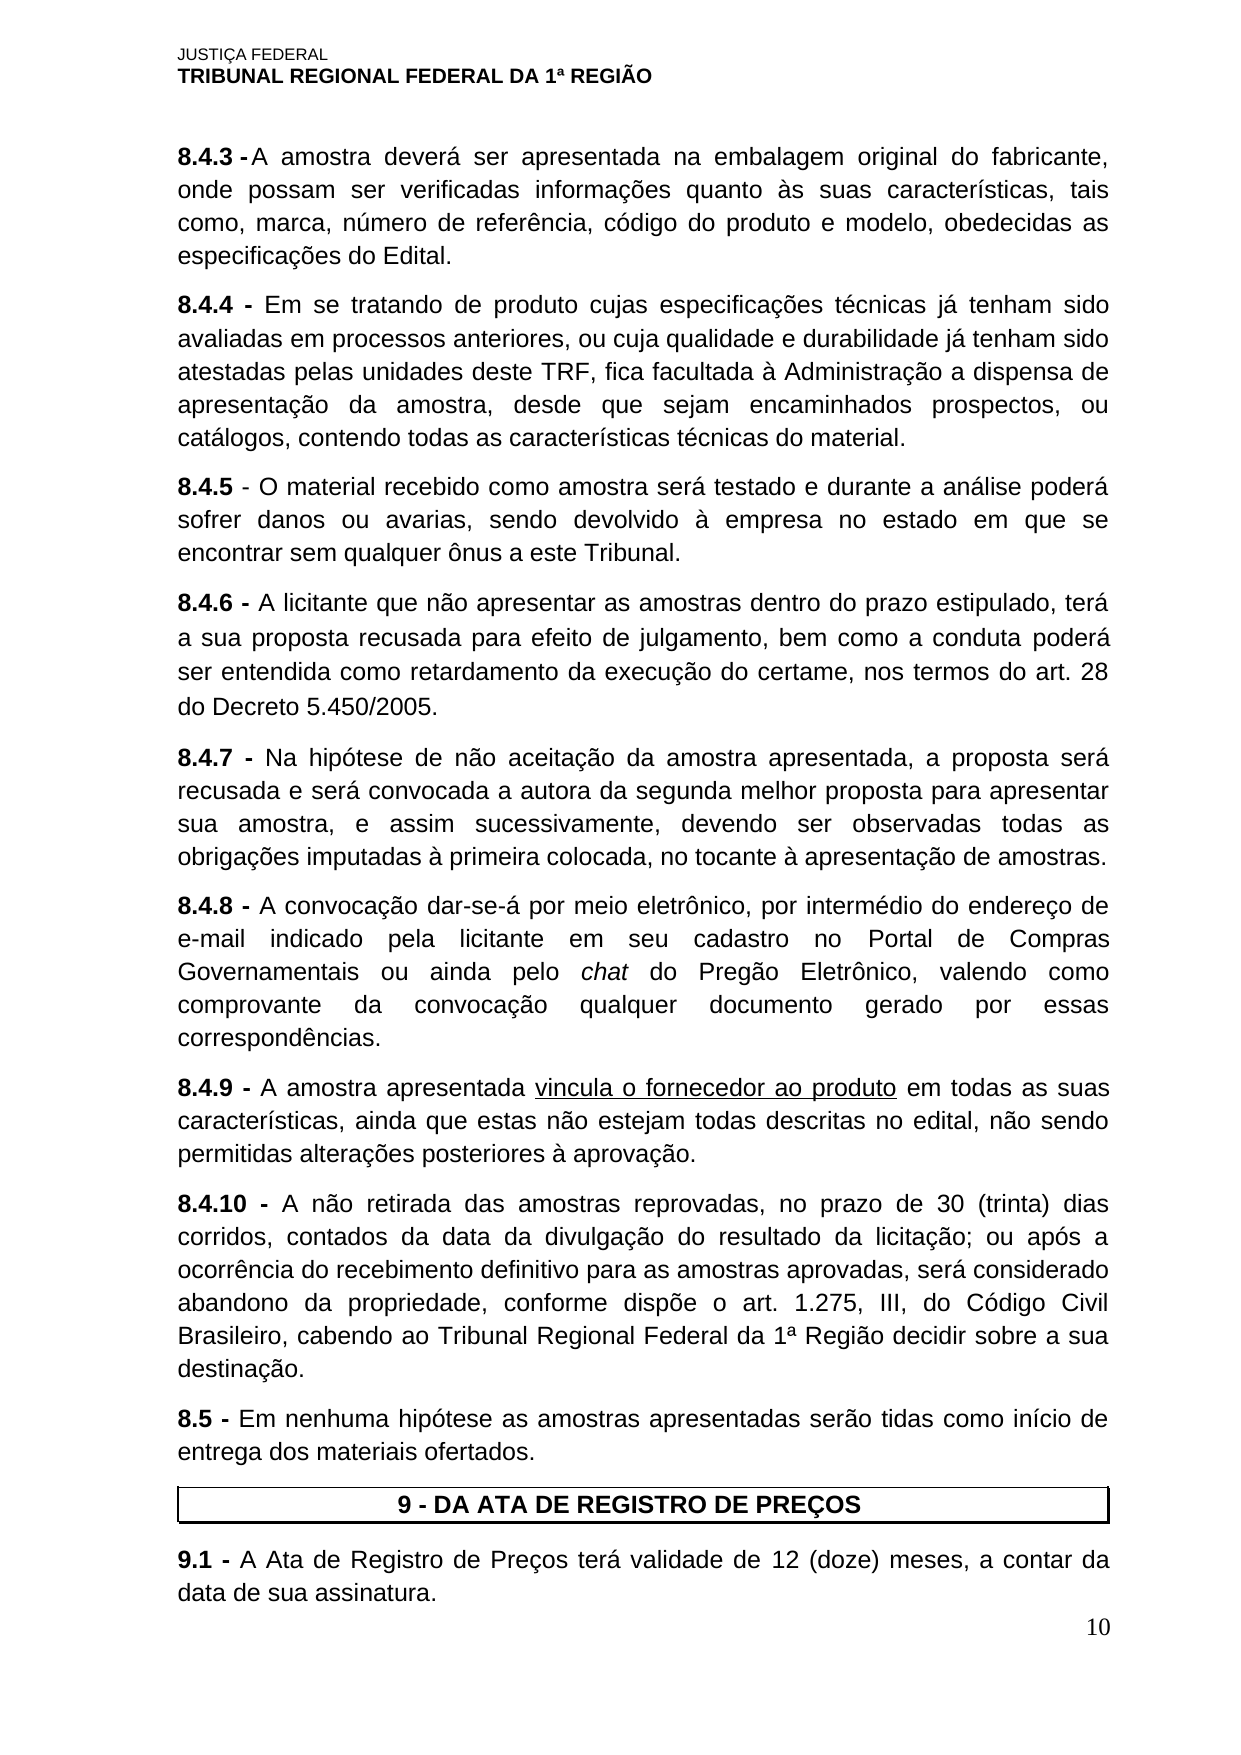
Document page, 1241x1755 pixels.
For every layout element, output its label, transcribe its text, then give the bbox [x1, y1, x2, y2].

text 8.4.8 - A convocação dar-se-á por meio eletrônico, por intermédio do endereço de e-mail indicado pela licitante em seu cadastro no Portal de Compras Governamentais ou ainda pelo chat do Pregão Eletrônico, valendo como comprovante da convocação qualquer documento gerado por essas correspondências. [177, 891, 1110, 1052]
text 8.4.7 - Na hipótese de não aceitação da amostra apresentada, a proposta será recusada e será convocada a autora da segunda melhor proposta para apresentar sua amostra, e assim sucessivamente, devendo ser observadas todas as obrigações imputadas à primeira colocada, no tocante à apresentação de amostras. [177, 743, 1110, 870]
text 8.4.10 - A não retirada das amostras reprovadas, no prazo de 30 (trinta) dias corridos, contados da data da divulgação do resultado da licitação; ou após a ocorrência do recebimento definitivo para as amostras aprovadas, será considerado abandono da propriedade, conforme dispõe o art. 1.275, III, do Código Civil Brasileiro, cabendo ao Tribunal Regional Federal da 1ª Região decidir sobre a sua destinação. [177, 1189, 1110, 1383]
text 8.4.6 - A licitante que não apresentar as amostras dentro do prazo estipulado, terá a sua proposta recusada para efeito de julgamento, bem como a conduta poderá ser entendida como retardamento da execução do certame, nos termos do art. 28 do Decreto 5.450/2005. [177, 588, 1110, 720]
text 9.1 - A Ata de Registro de Preços terá validade de 12 (doze) meses, a contar da data de sua assinatura. [177, 1545, 1110, 1607]
text 8.4.9 - A amostra apresentada vincula o fornecedor ao produto em todas as suas características, ainda que estas não estejam todas descritas no edital, não sendo permitidas alterações posteriores à aprovação. [177, 1073, 1110, 1168]
text 8.4.4 - Em se tratando de produto cujas especificações técnicas já tenham sido avaliadas em processos anteriores, ou cuja qualidade e durabilidade já tenham sido atestadas pelas unidades deste TRF, fica facultada à Administração a dispensa de apresentação da amostra, desde que sejam encaminhados prospectos, ou catálogos, contendo todas as características técnicas do material. [177, 291, 1110, 451]
text 8.5 - Em nenhuma hipótese as amostras apresentadas serão tidas como início de entrega dos materiais ofertados. [177, 1404, 1110, 1465]
text 8.4.3 - A amostra deverá ser apresentada na embalagem original do fabricante, onde possam ser verificadas informações quanto às suas características, tais como, marca, número de referência, código do produto e modelo, obedecidas as especificações do Edital. [177, 142, 1110, 269]
text 9 - DA ATA DE REGISTRO DE PREÇOS [179, 1488, 1107, 1521]
text 8.4.5 - O material recebido como amostra será testado e durante a análise poderá sofrer danos ou avarias, sendo devolvido à empresa no estado em que se encontrar sem qualquer ônus a este Tribunal. [177, 472, 1110, 567]
